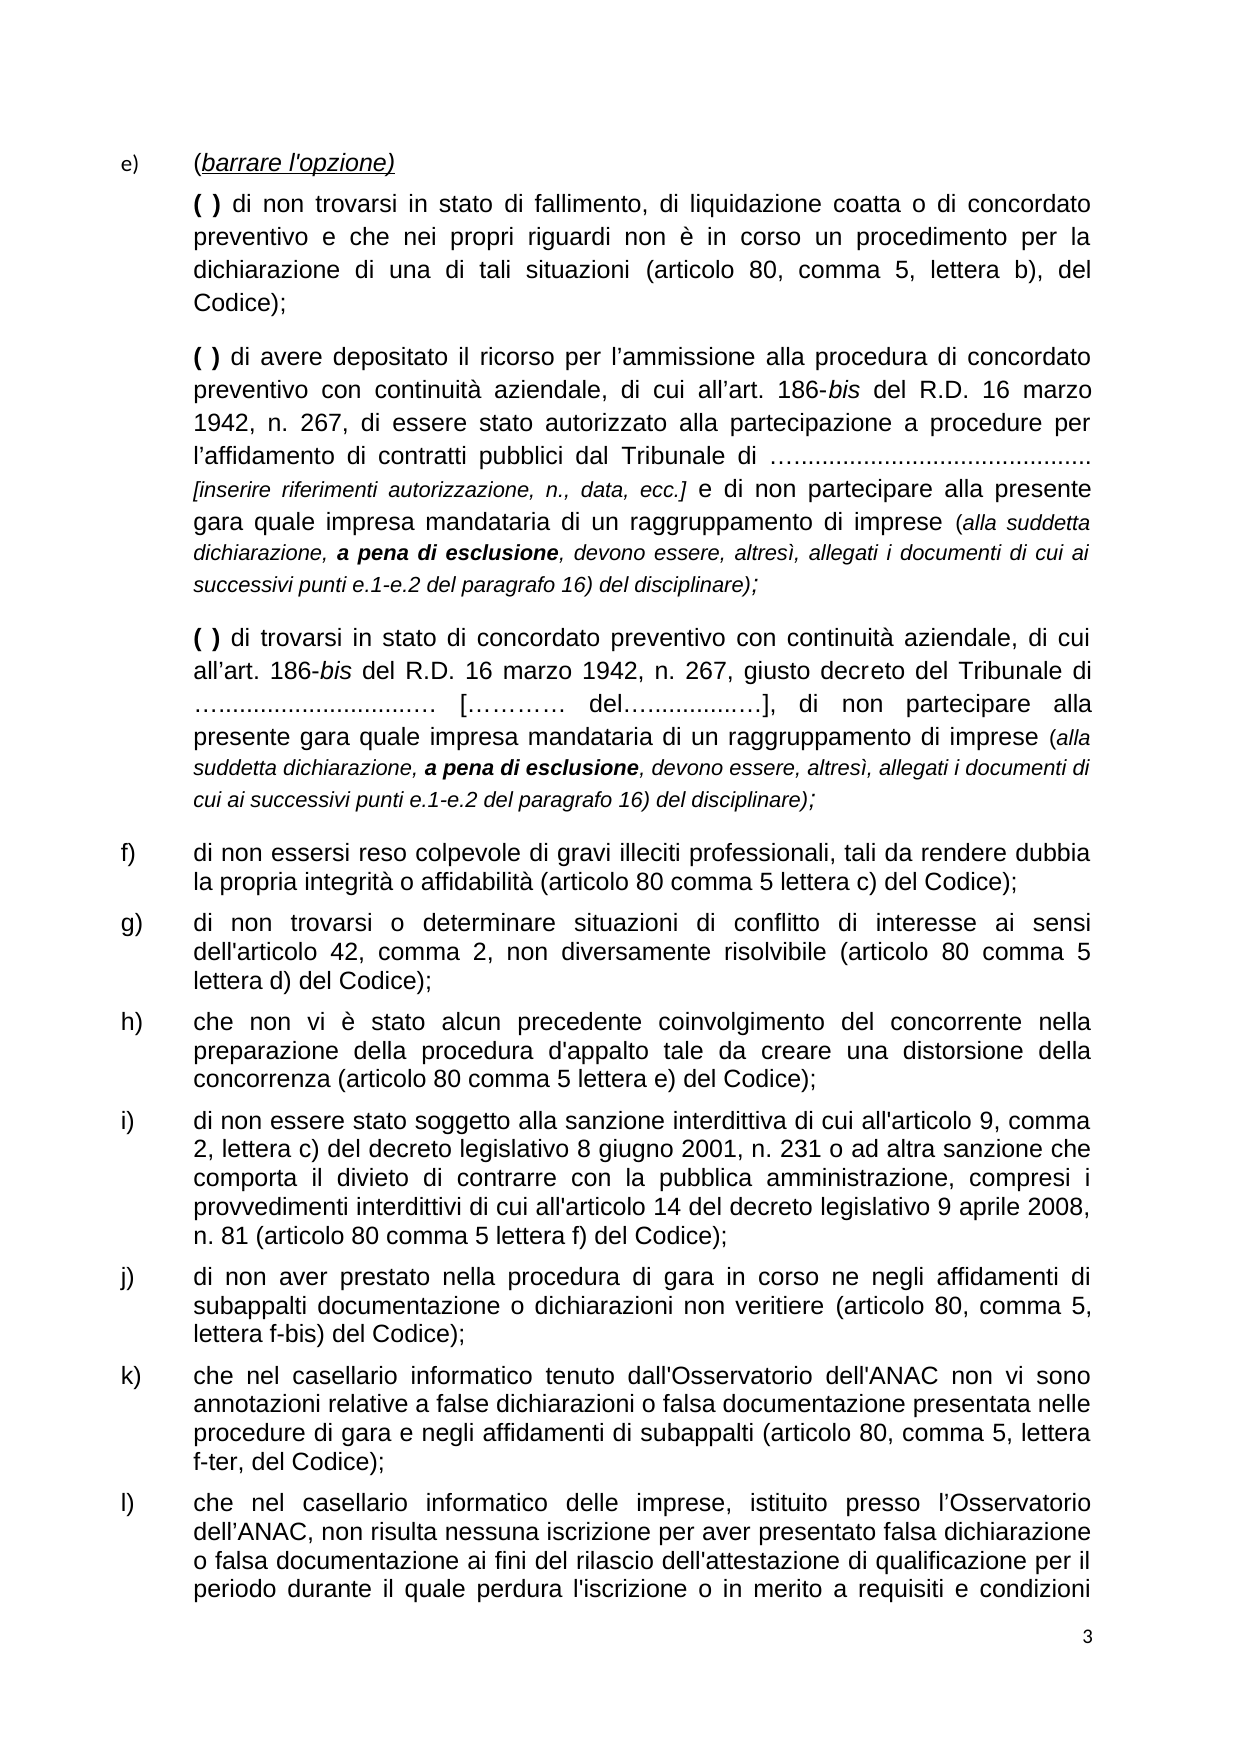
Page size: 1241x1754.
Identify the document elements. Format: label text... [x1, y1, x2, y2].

list di non essersi reso colpevole di gravi illeciti professionali, tali da rendere dubbia la propria integrità o affidabilità (articolo 80 comma 5 lettera c) del Codice); [121, 838, 1092, 896]
list di non trovarsi o determinare situazioni di conflitto di interesse ai sensi dell'articolo 42, comma 2, non diversamente risolvibile (articolo 80 comma 5 lettera d) del Codice); [121, 908, 1092, 994]
list di non aver prestato nella procedura di gara in corso ne negli affidamenti di subappalti documentazione o dichiarazioni non veritiere (articolo 80, comma 5, lettera f-bis) del Codice); [121, 1262, 1092, 1348]
list che non vi è stato alcun precedente coinvolgimento del concorrente nella preparazione della procedura d'appalto tale da creare una distorsione della concorrenza (articolo 80 comma 5 lettera e) del Codice); [121, 1007, 1092, 1093]
list di non essere stato soggetto alla sanzione interdittiva di cui all'articolo 9, comma 2, lettera c) del decreto legislativo 8 giugno 2001, n. 231 o ad altra sanzione che comporta il divieto di contrarre con la pubblica amministrazione, compresi i provvedimenti interdittivi di cui all'articolo 14 del decreto legislativo 9 aprile 2008, n. 81 (articolo 80 comma 5 lettera f) del Codice); [121, 1106, 1092, 1249]
list che nel casellario informatico delle imprese, istituito presso l’Osservatorio dell’ANAC, non risulta nessuna iscrizione per aver presentato falsa dichiarazione o falsa documentazione ai fini del rilascio dell'attestazione di qualificazione per il periodo durante il quale perdura l'iscrizione o in merito a requisiti e condizioni [121, 1488, 1092, 1603]
list ( ) di trovarsi in stato di concordato preventivo con continuità aziendale, di cui all’art. 186-bis del R.D. 16 marzo 1942, n. 267, giusto decreto del Tribunale di …............................… [………… del….............…], di non partecipare alla presente gara quale impresa mandataria di un raggruppamento di imprese (alla suddetta dichiarazione, a pena di esclusione, devono essere, altresì, allegati i documenti di cui ai successivi punti e.1-e.2 del paragrafo 16) del disciplinare); [156, 623, 1092, 813]
list che nel casellario informatico tenuto dall'Osservatorio dell'ANAC non vi sono annotazioni relative a false dichiarazioni o falsa documentazione presentata nelle procedure di gara e negli affidamenti di subappalti (articolo 80, comma 5, lettera f-ter, del Codice); [121, 1361, 1092, 1476]
list ( ) di avere depositato il ricorso per l’ammissione alla procedura di concordato preventivo con continuità aziendale, di cui all’art. 186-bis del R.D. 16 marzo 1942, n. 267, di essere stato autorizzato alla partecipazione a procedure per l’affidamento di contratti pubblici dal Tribunale di …........................................... [inserire riferimenti autorizzazione, n., data, ecc.] e di non partecipare alla presente gara quale impresa mandataria di un raggruppamento di imprese (alla suddetta dichiarazione, a pena di esclusione, devono essere, altresì, allegati i documenti di cui ai successivi punti e.1-e.2 del paragrafo 16) del disciplinare); [156, 342, 1092, 598]
list (barrare l'opzione) [121, 148, 1092, 177]
list ( ) di non trovarsi in stato di fallimento, di liquidazione coatta o di concordato preventivo e che nei propri riguardi non è in corso un procedimento per la dichiarazione di una di tali situazioni (articolo 80, comma 5, lettera b), del Codice); [156, 189, 1092, 317]
